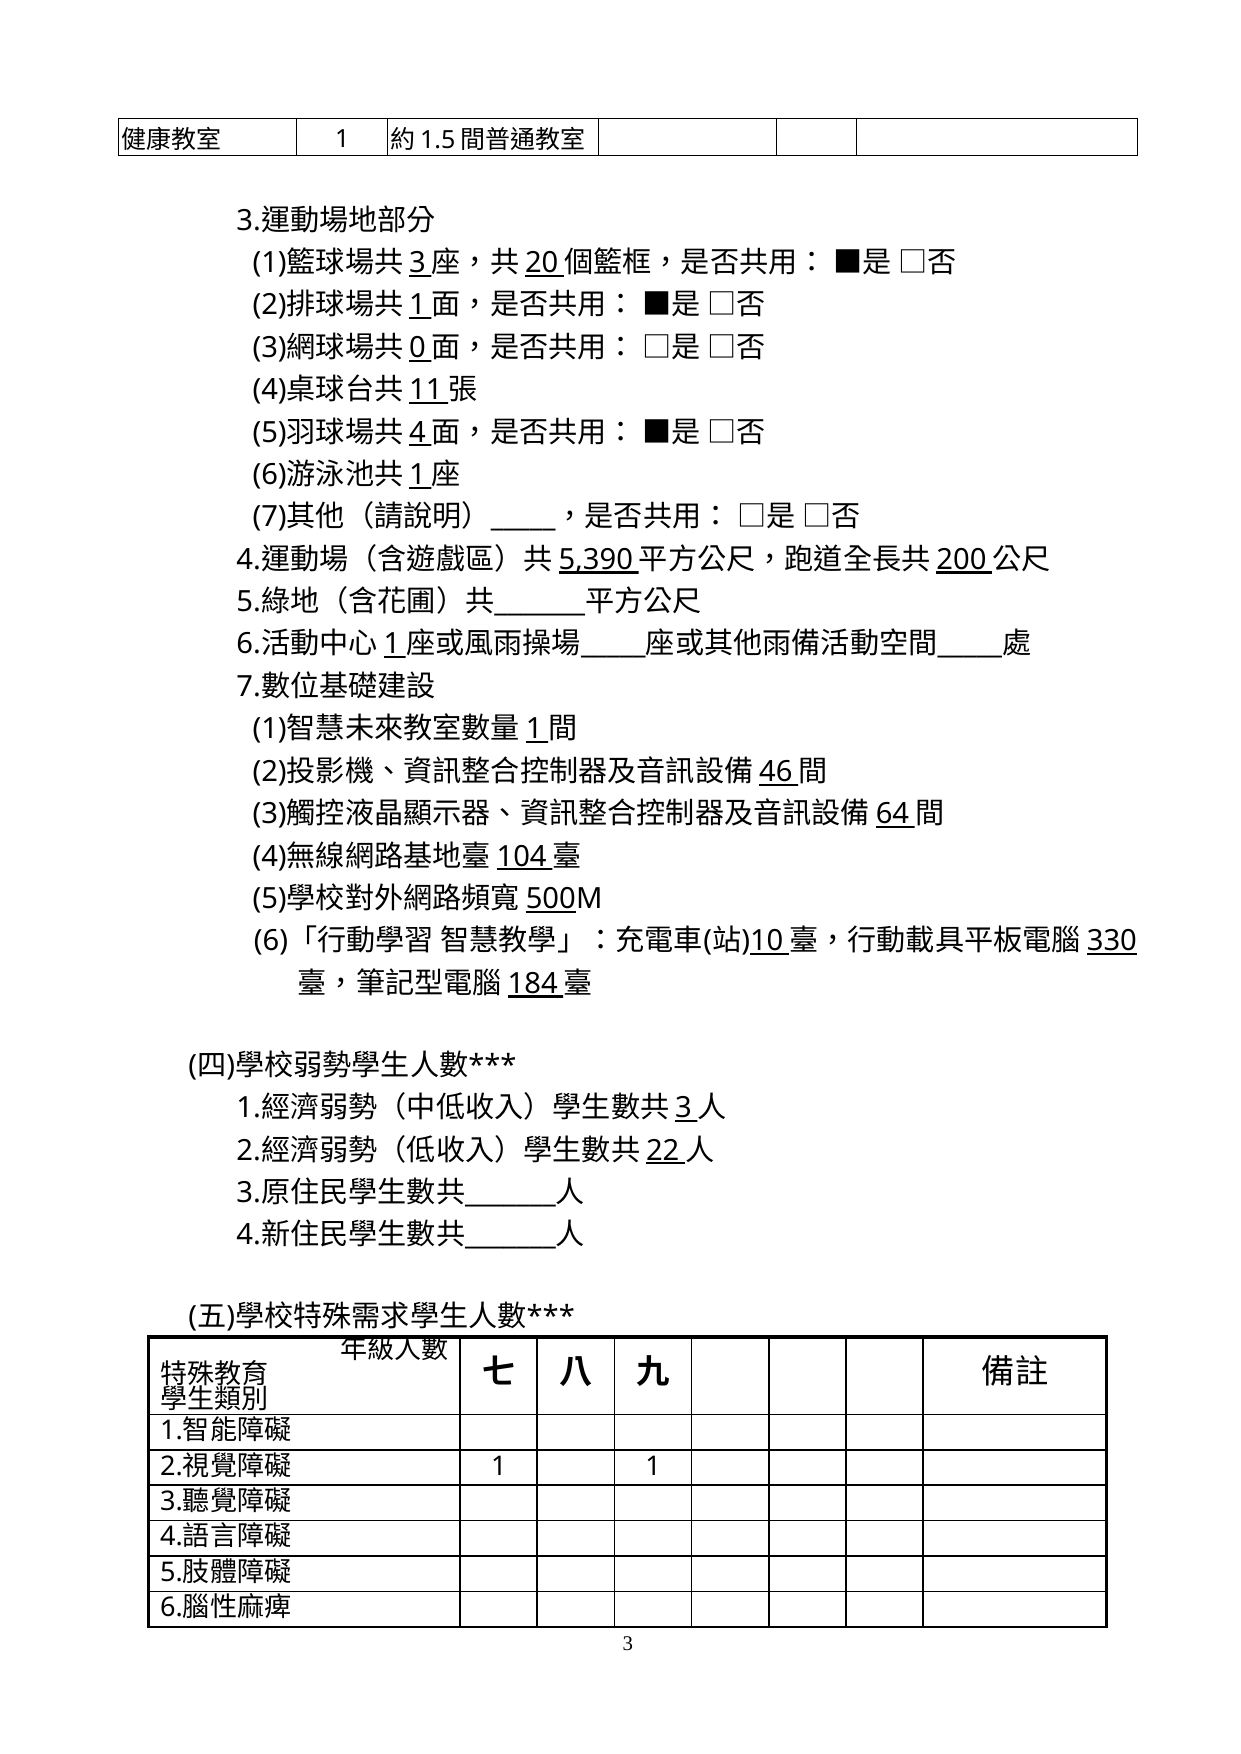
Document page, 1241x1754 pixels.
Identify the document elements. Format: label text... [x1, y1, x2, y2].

table_cell [692, 1521, 768, 1555]
table_cell [615, 1521, 691, 1555]
text 2.經濟弱勢（低收入）學生數共22人 [236, 1126, 1137, 1168]
text (5)學校對外網路頻寬500M [252, 874, 1137, 917]
text (1)智慧未來教室數量1間 [252, 705, 1137, 747]
table_cell [847, 1592, 922, 1626]
table_cell [615, 1557, 691, 1591]
table_cell [847, 1521, 922, 1555]
table_cell [692, 1451, 768, 1484]
text 1.經濟弱勢（中低收入）學生數共3人 [236, 1084, 1137, 1126]
text (1)籃球場共3座，共20個籃框，是否共用： ■是 □否 [252, 238, 1137, 281]
text 4.新住民學生數共_______人 [236, 1211, 1137, 1253]
table_cell [615, 1415, 691, 1449]
table_cell [692, 1486, 768, 1520]
text (7)其他（請說明）_____，是否共用： □是 □否 [252, 493, 1137, 535]
table_header 九 [615, 1339, 691, 1413]
table_cell [847, 1486, 922, 1520]
table_header [770, 1339, 845, 1413]
table_cell [924, 1486, 1105, 1520]
table_cell [461, 1592, 536, 1626]
table_cell [770, 1486, 845, 1520]
text 4.運動場（含遊戲區）共5,390平方公尺，跑道全長共200公尺 [236, 535, 1137, 578]
table_cell [538, 1415, 614, 1449]
table_cell 2.視覺障礙 [150, 1451, 459, 1484]
table_cell [924, 1451, 1105, 1484]
text 5.綠地（含花圃）共_______平方公尺 [236, 578, 1137, 620]
table_cell 5.肢體障礙 [150, 1557, 459, 1591]
text 3.運動場地部分 [236, 196, 1137, 238]
table_cell [857, 119, 1137, 155]
table_cell 約1.5間普通教室 [388, 119, 598, 155]
text (6)游泳池共1座 [252, 451, 1137, 493]
table_cell 4.語言障礙 [150, 1521, 459, 1555]
table_cell [924, 1415, 1105, 1449]
table_cell [847, 1415, 922, 1449]
table_cell [770, 1415, 845, 1449]
table_cell [538, 1557, 614, 1591]
table_cell [924, 1521, 1105, 1555]
text 3.原住民學生數共_______人 [236, 1168, 1137, 1211]
table_cell [847, 1451, 922, 1484]
table_cell [770, 1557, 845, 1591]
table_cell [770, 1592, 845, 1626]
table_cell [599, 119, 776, 155]
table_cell [615, 1592, 691, 1626]
table_cell [461, 1415, 536, 1449]
table_cell [692, 1592, 768, 1626]
table_cell [461, 1486, 536, 1520]
table_cell 1 [297, 119, 387, 155]
table_cell [692, 1557, 768, 1591]
text (6)「行動學習 智慧教學」：充電車(站)10臺，行動載具平板電腦330臺，筆記型電腦184臺 [254, 917, 1137, 1002]
table_cell [924, 1592, 1105, 1626]
table_cell 健康教室 [119, 119, 296, 155]
table_cell [615, 1486, 691, 1520]
text (4)無線網路基地臺104臺 [252, 832, 1137, 874]
table_cell [924, 1557, 1105, 1591]
text (4)桌球台共11張 [252, 366, 1137, 408]
table_header 七 [461, 1339, 536, 1413]
table_cell [461, 1521, 536, 1555]
text (五)學校特殊需求學生人數*** [118, 1293, 1137, 1335]
text 7.數位基礎建設 [236, 662, 1137, 705]
table_cell [538, 1486, 614, 1520]
text (2)投影機、資訊整合控制器及音訊設備46間 [252, 747, 1137, 790]
text (3)網球場共0面，是否共用： □是 □否 [252, 323, 1137, 366]
table_cell [770, 1521, 845, 1555]
table_cell 1 [615, 1451, 691, 1484]
table_cell [777, 119, 856, 155]
table_header 八 [538, 1339, 614, 1413]
text (5)羽球場共4面，是否共用： ■是 □否 [252, 408, 1137, 451]
table_cell [538, 1451, 614, 1484]
table_cell [538, 1521, 614, 1555]
table_cell [538, 1592, 614, 1626]
table_header [847, 1339, 922, 1413]
table_header 備註 [924, 1339, 1105, 1413]
text (四)學校弱勢學生人數*** [118, 1041, 1137, 1084]
table_cell [770, 1451, 845, 1484]
text (3)觸控液晶顯示器、資訊整合控制器及音訊設備64間 [252, 790, 1137, 832]
table_header 年級人數 特殊教育 學生類別 [150, 1339, 459, 1413]
table_cell [847, 1557, 922, 1591]
table_cell 6.腦性麻痺 [150, 1592, 459, 1626]
table_cell 1 [461, 1451, 536, 1484]
table_cell 3.聽覺障礙 [150, 1486, 459, 1520]
text 6.活動中心1座或風雨操場_____座或其他雨備活動空間_____處 [236, 620, 1137, 662]
table_header [692, 1339, 768, 1413]
table_cell 1.智能障礙 [150, 1415, 459, 1449]
table_cell [461, 1557, 536, 1591]
text (2)排球場共1面，是否共用： ■是 □否 [252, 281, 1137, 323]
table_cell [692, 1415, 768, 1449]
